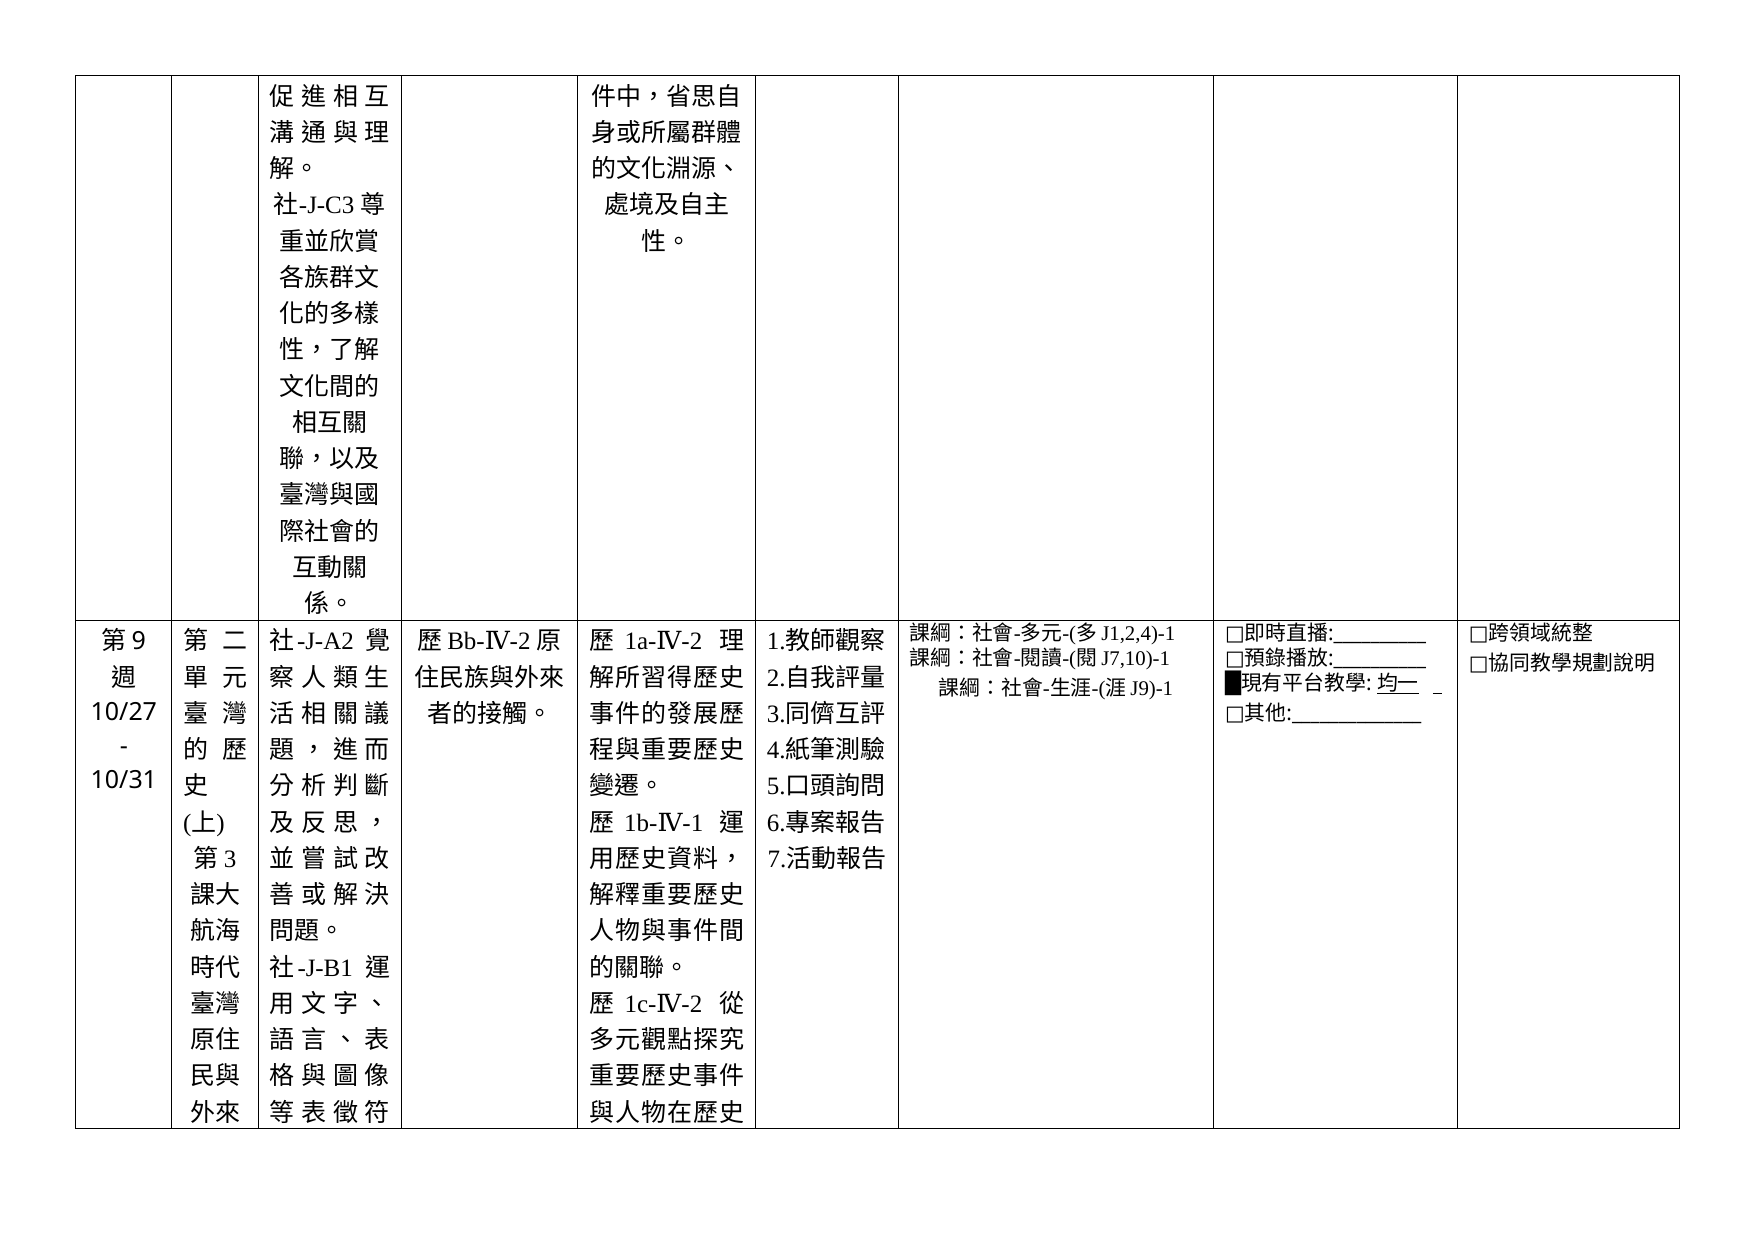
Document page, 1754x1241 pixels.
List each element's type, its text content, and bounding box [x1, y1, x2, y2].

table_cell □跨領域統整 □協同教學規劃說明 [1458, 621, 1679, 1128]
table_cell 歷Bb-Ⅳ-2 原住民族與外來者的接觸。 [402, 621, 577, 1128]
table_cell 1.教師觀察 2.自我評量 3.同儕互評 4.紙筆測驗 5.口頭詢問 6.專案報告 7.活動報告 [756, 621, 898, 1128]
table_cell [76, 76, 171, 620]
table_cell □即時直播:__________ □預錄播放:__________ █現有平台教學: 均一 □其他:______________ [1214, 621, 1457, 1128]
table_cell [172, 76, 258, 620]
table_cell 件中，省思自身或所屬群體的文化淵源、處境及自主性。 [578, 76, 755, 620]
table_cell 第9週 10/27-10/31 [76, 621, 171, 1128]
table_cell 促進相互溝通與理解。 社-J-C3 尊重並欣賞各族群文化的多樣性，了解文化間的相互關聯，以及臺灣與國際社會的互動關係。 [259, 76, 401, 620]
table_cell [899, 76, 1213, 620]
table_cell [402, 76, 577, 620]
table_cell [1214, 76, 1457, 620]
table_cell 第二單元 臺灣的歷史(上) 第3課大航海時代臺灣原住民與外來 [172, 621, 258, 1128]
table_cell 課綱：社會-多元-(多J1,2,4)-1 課綱：社會-閱讀-(閱J7,10)-1 課綱：社會-生涯-(涯J9)-1 [899, 621, 1213, 1128]
table_cell [1458, 76, 1679, 620]
table_cell 社-J-A2 覺察人類生活相關議題，進而分析判斷及反思，並嘗試改善或解決問題。 社-J-B1 運用文字、語言、表格與圖像等表徵符 [259, 621, 401, 1128]
table_cell [756, 76, 898, 620]
table_cell 歷1a-Ⅳ-2 理解所習得歷史事件的發展歷程與重要歷史變遷。 歷1b-Ⅳ-1 運用歷史資料，解釋重要歷史人物與事件間的關聯。 歷1c-Ⅳ-2 從多元觀點探究重要歷史事件與人物在歷史 [578, 621, 755, 1128]
